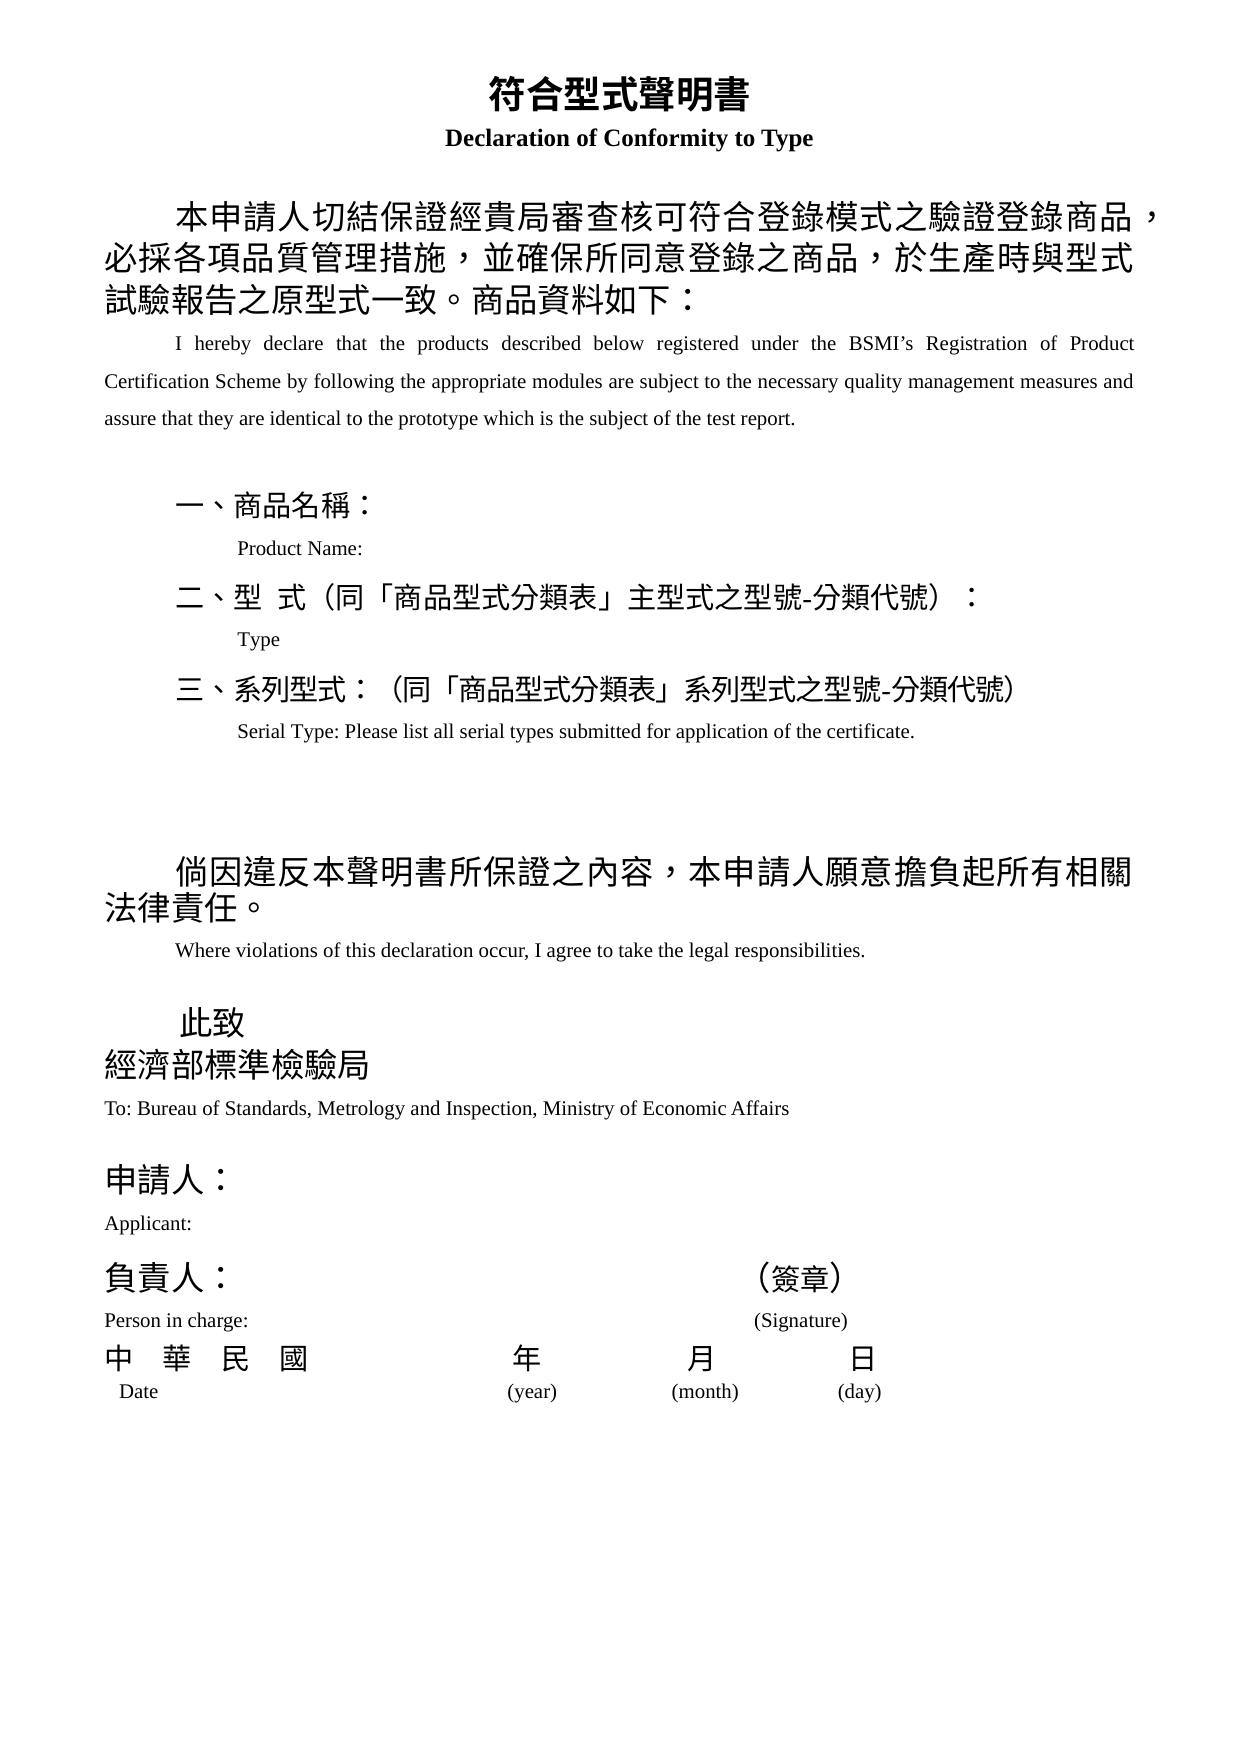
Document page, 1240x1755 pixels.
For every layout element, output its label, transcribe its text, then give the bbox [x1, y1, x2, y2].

text Product Name: [104, 525, 1135, 562]
text 本申請人切結保證經貴局審查核可符合登錄模式之驗證登錄商品，必採各項品質管理措施，並確保所同意登錄之商品，於生產時與型式試驗報告之原型式一致。商品資料如下： [104, 196, 1135, 321]
text 一、商品名稱： [104, 483, 1135, 525]
text Type [104, 617, 1135, 654]
text Applicant: [104, 1200, 1135, 1237]
text Person in charge: (Signature) [104, 1298, 1135, 1335]
text 此致 [104, 1002, 1154, 1044]
text 倘因違反本聲明書所保證之內容，本申請人願意擔負起所有相關法律責任。 [104, 856, 1135, 927]
text Serial Type: Please list all serial types submitted for application of the certificate. [104, 708, 1135, 746]
text Declaration of Conformity to Type [104, 117, 1154, 154]
text 三、系列型式：（同「商品型式分類表」系列型式之型號-分類代號） [104, 667, 1135, 708]
text Date (year) (month) (day) [104, 1378, 1135, 1403]
text 申請人： [104, 1164, 1135, 1200]
text I hereby declare that the products described below registered under the BSMI’s Registration of Product Certification Scheme by following the appropriate modules are subject to the necessary quality management measures and assure that they are identical to the prototype which is the subject of the test report. [104, 321, 1135, 433]
text 中 華 民 國 年 月 日 [104, 1335, 1135, 1378]
text 二、型 式（同「商品型式分類表」主型式之型號-分類代號）： [104, 575, 1135, 617]
text Where violations of this declaration occur, I agree to take the legal responsibilities. [104, 927, 1135, 964]
text 經濟部標準檢驗局 [104, 1044, 1154, 1085]
text 負責人： （簽章） [104, 1262, 1135, 1298]
text 符合型式聲明書 [104, 75, 1135, 117]
text To: Bureau of Standards, Metrology and Inspection, Ministry of Economic Affairs [104, 1085, 1135, 1123]
